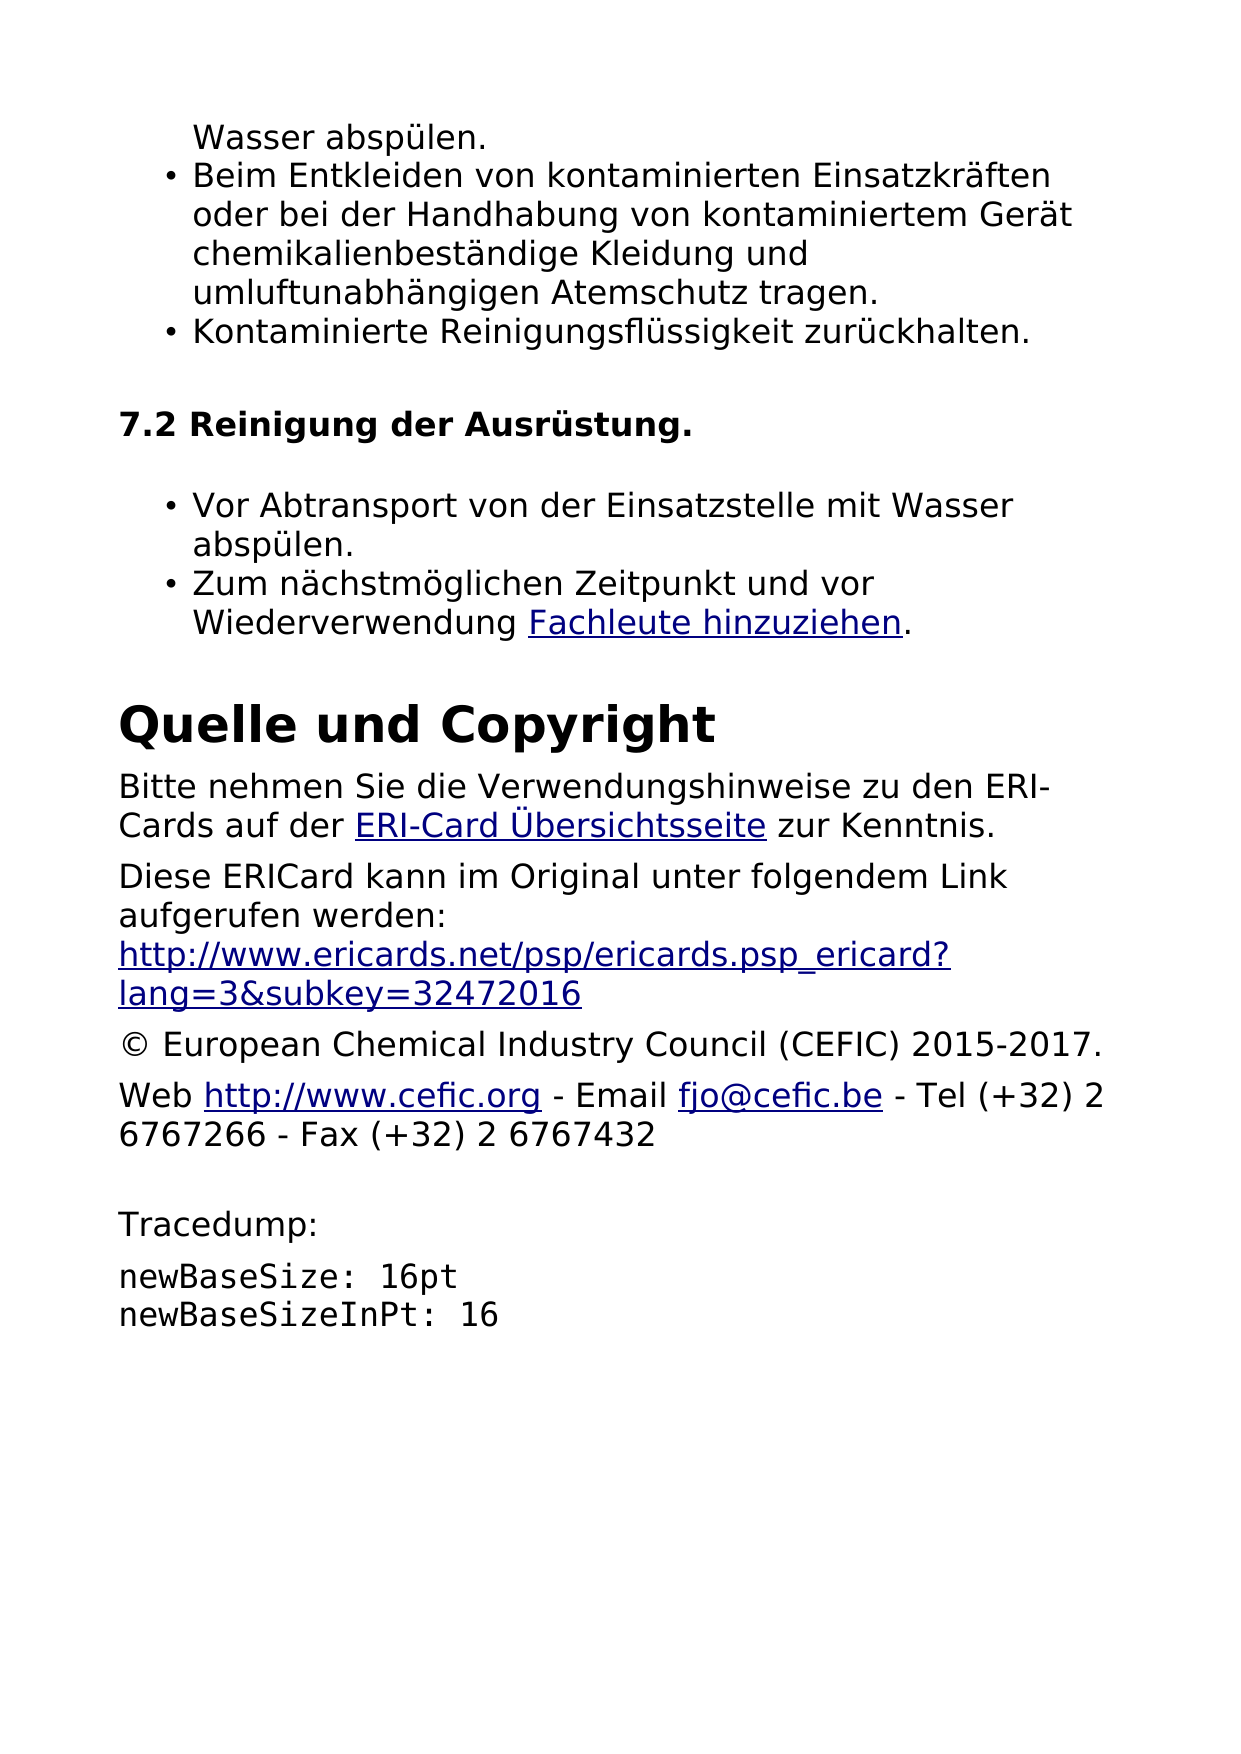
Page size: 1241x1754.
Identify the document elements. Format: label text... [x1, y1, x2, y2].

text Tracedump: [118, 1167, 1122, 1244]
text Bitte nehmen Sie die Verwendungshinweise zu den ERI-Cards auf der ERI-Card Übersichtsseite zur Kenntnis. [118, 767, 1122, 845]
list Kontaminierte Reinigungsflüssigkeit zurückhalten. [177, 312, 1122, 351]
list Zum nächstmöglichen Zeitpunkt und vor Wiederverwendung Fachleute hinzuziehen. [177, 564, 1122, 642]
text Diese ERICard kann im Original unter folgendem Link aufgerufen werden: http://www.ericards.net/psp/ericards.psp_ericard?lang=3&subkey=32472016 [118, 857, 1122, 1013]
text © European Chemical Industry Council (CEFIC) 2015-2017. [118, 1025, 1122, 1064]
list Beim Entkleiden von kontaminierten Einsatzkräften oder bei der Handhabung von kontaminiertem Gerät chemikalienbeständige Kleidung und umluftunabhängigen Atemschutz tragen. [177, 157, 1122, 312]
subtitle 7.2 Reinigung der Ausrüstung. [118, 406, 1122, 444]
list Wasser abspülen. [177, 118, 1122, 157]
list Vor Abtransport von der Einsatzstelle mit Wasser abspülen. [177, 487, 1122, 564]
text Web http://www.cefic.org - Email fjo@cefic.be - Tel (+32) 2 6767266 - Fax (+32) 2 6767432 [118, 1077, 1122, 1154]
text newBaseSize: 16pt newBaseSizeInPt: 16 [118, 1257, 1122, 1335]
subtitle Quelle und Copyright [118, 696, 1122, 755]
